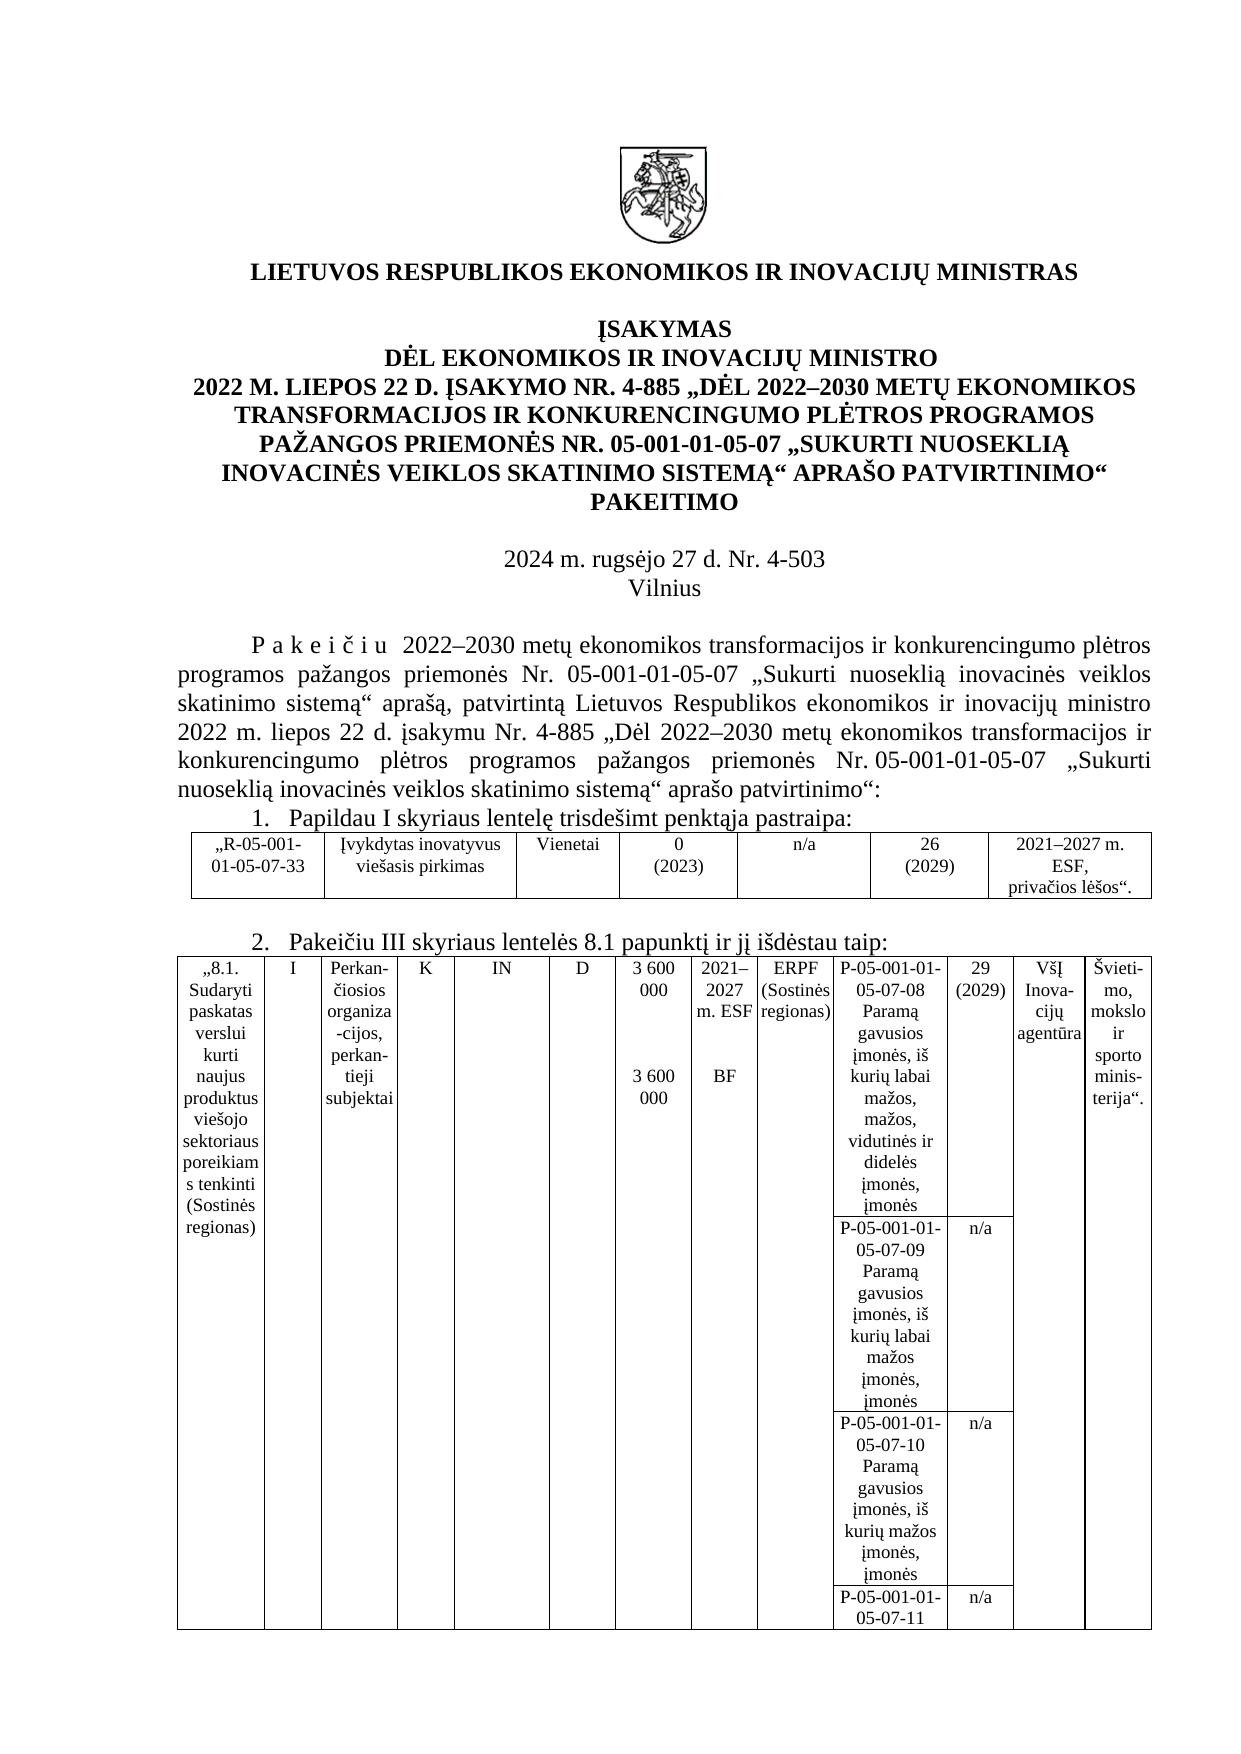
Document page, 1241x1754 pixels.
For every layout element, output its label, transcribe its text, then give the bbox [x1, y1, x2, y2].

table_header K [398, 957, 454, 1629]
table_header „8.1. Sudaryti paskatas verslui kurti naujus produktus viešojo sektoriaus poreikiams tenkinti (Sostinės regionas) [178, 957, 264, 1629]
table_header 2021–2027 m. ESF, privačios lėšos“. [989, 833, 1151, 898]
table_header I [265, 957, 321, 1629]
text LIETUVOS RESPUBLIKOS Ekonomikos ir inovacijų MINISTRAS [177, 257, 1152, 286]
table_header 0 (2023) [620, 833, 737, 898]
table_header 2021–2027 m. ESF BF [692, 957, 757, 1629]
text įsakymas [177, 314, 1152, 343]
text P a k e i č i u 2022–2030 metų ekonomikos transformacijos ir konkurencingumo plėtros programos pažangos priemonės Nr. 05-001-01-05-07 „Sukurti nuoseklią inovacinės veiklos skatinimo sistemą“ aprašą, patvirtintą Lietuvos Respublikos ekonomikos ir inovacijų ministro 2022 m. liepos 22 d. įsakymu Nr. 4-885 „Dėl 2022–2030 metų ekonomikos transformacijos ir konkurencingumo plėtros programos pažangos priemonės Nr. 05-001-01-05-07 „Sukurti nuoseklią inovacinės veiklos skatinimo sistemą“ aprašo patvirtinimo“: [177, 631, 1152, 803]
text 2024 m. rugsėjo 27 d. Nr. 4-503 [177, 544, 1152, 573]
table_cell n/a [948, 1217, 1013, 1411]
table_cell P-05-001-01-05-07-11 [834, 1586, 947, 1629]
table_cell P-05-001-01-05-07-10 Paramą gavusios įmonės, iš kurių mažos įmonės, įmonės [834, 1412, 947, 1584]
table_header n/a [738, 833, 870, 898]
text 2022 M. LIEPOS 22 D. ĮSAKYMO NR. 4-885 „DĖL 2022–2030 METŲ EKONOMIKOS TRANSFORMACIJOS IR KONKURENCINGUMO PLĖTROS PROGRAMOS PAŽANGOS PRIEMONĖS NR. 05-001-01-05-07 „SUKURTI NUOSEKLIĄ INOVACINĖS VEIKLOS SKATINIMO SISTEMĄ“ APRAŠO PATVIRTINIMO“ PAKEITIMO [177, 372, 1152, 516]
table_header IN [455, 957, 549, 1629]
table_header Švieti-mo, mokslo ir sporto minis-terija“. [1086, 957, 1151, 1629]
table_header „R-05-001-01-05-07-33 [192, 833, 324, 898]
table_cell n/a [948, 1412, 1013, 1584]
table_header P-05-001-01-05-07-08 Paramą gavusios įmonės, iš kurių labai mažos, mažos, vidutinės ir didelės įmonės, įmonės [834, 957, 947, 1216]
table_cell n/a [948, 1586, 1013, 1629]
table_header Įvykdytas inovatyvus viešasis pirkimas [325, 833, 516, 898]
text DĖL EKONOMIKOS IR INOVACIJŲ MINISTRO [177, 343, 1152, 372]
table_header D [550, 957, 615, 1629]
table_header Vienetai [517, 833, 619, 898]
table_cell P-05-001-01-05-07-09 Paramą gavusios įmonės, iš kurių labai mažos įmonės, įmonės [834, 1217, 947, 1411]
text 1. Papildau I skyriaus lentelę trisdešimt penktąja pastraipa: [251, 803, 1152, 832]
table_header 26 (2029) [871, 833, 988, 898]
table_header Perkan-čiosios organiza-cijos, perkan-tieji subjektai [322, 957, 397, 1629]
text Vilnius [177, 573, 1152, 602]
text 2. Pakeičiu III skyriaus lentelės 8.1 papunktį ir jį išdėstau taip: [251, 927, 1152, 956]
table_header VšĮ Inova-cijų agentūra [1014, 957, 1084, 1629]
table_header ERPF (Sostinės regionas) [758, 957, 833, 1629]
table_header 3 600 000 3 600 000 [616, 957, 691, 1629]
table_header 29 (2029) [948, 957, 1013, 1216]
